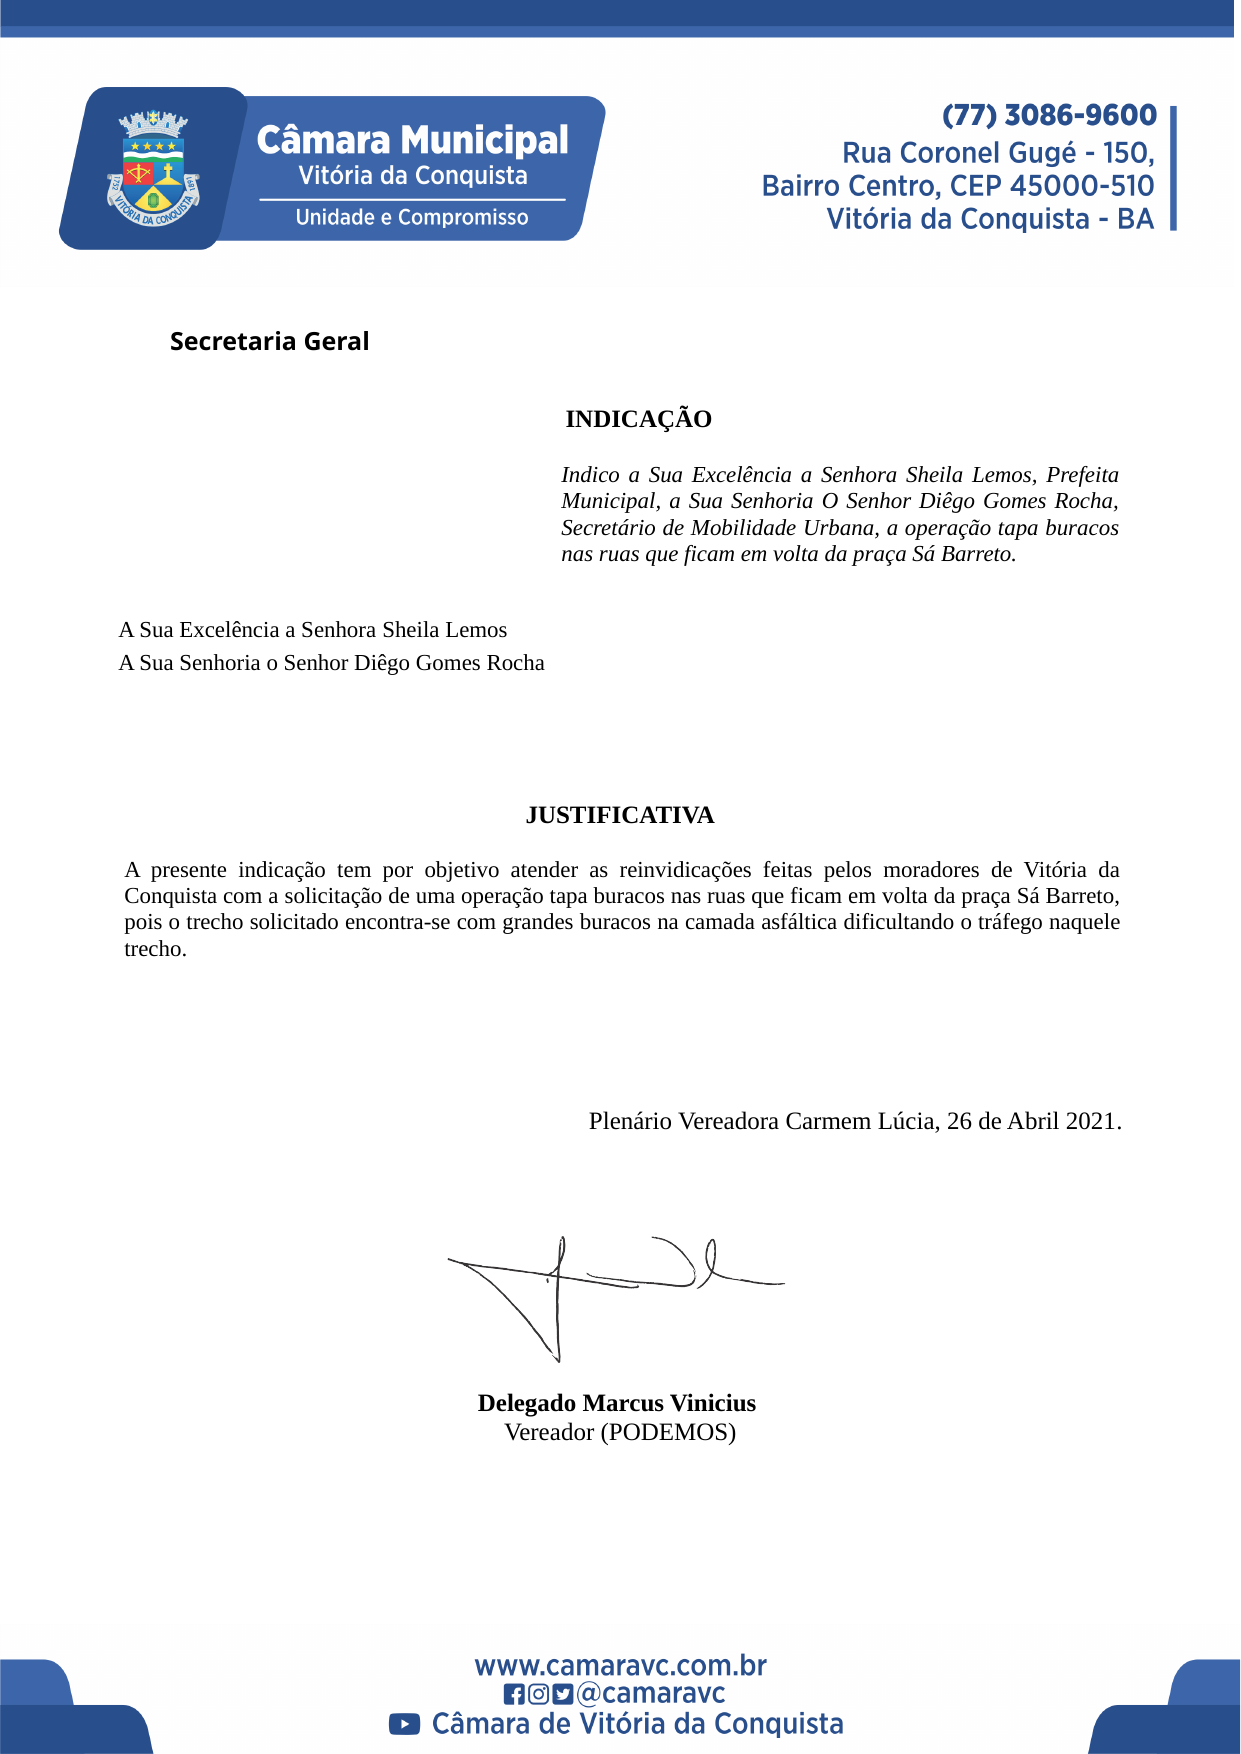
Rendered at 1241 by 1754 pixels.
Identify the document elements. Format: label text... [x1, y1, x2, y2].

text INDICAÇÃO [118, 404, 1122, 432]
text Indico a Sua Excelência a Senhora Sheila Lemos, Prefeita Municipal, a Sua Senhoria O Senhor Diêgo Gomes Rocha, Secretário de Mobilidade Urbana, a operação tapa buracos nas ruas que ficam em volta da praça Sá Barreto. [561, 461, 1122, 567]
text A presente indicação tem por objetivo atender as reinvidicações feitas pelos moradores de Vitória da Conquista com a solicitação de uma operação tapa buracos nas ruas que ficam em volta da praça Sá Barreto, pois o trecho solicitado encontra-se com grandes buracos na camada asfáltica dificultando o tráfego naquele trecho. [124, 856, 1122, 961]
text Secretaria Geral [118, 324, 1122, 358]
text Plenário Vereadora Carmem Lúcia, 26 de Abril 2021. [118, 1106, 1122, 1135]
picture [0, 0, 1234, 287]
text A Sua Senhoria o Senhor Diêgo Gomes Rocha [118, 649, 1122, 675]
text Delegado Marcus Vinicius [118, 1388, 1122, 1417]
text Vereador (PODEMOS) [118, 1417, 1122, 1446]
text JUSTIFICATIVA [118, 801, 1122, 829]
text A Sua Excelência a Senhora Sheila Lemos [118, 616, 1122, 643]
picture [447, 1236, 786, 1363]
picture [0, 1624, 1241, 1754]
